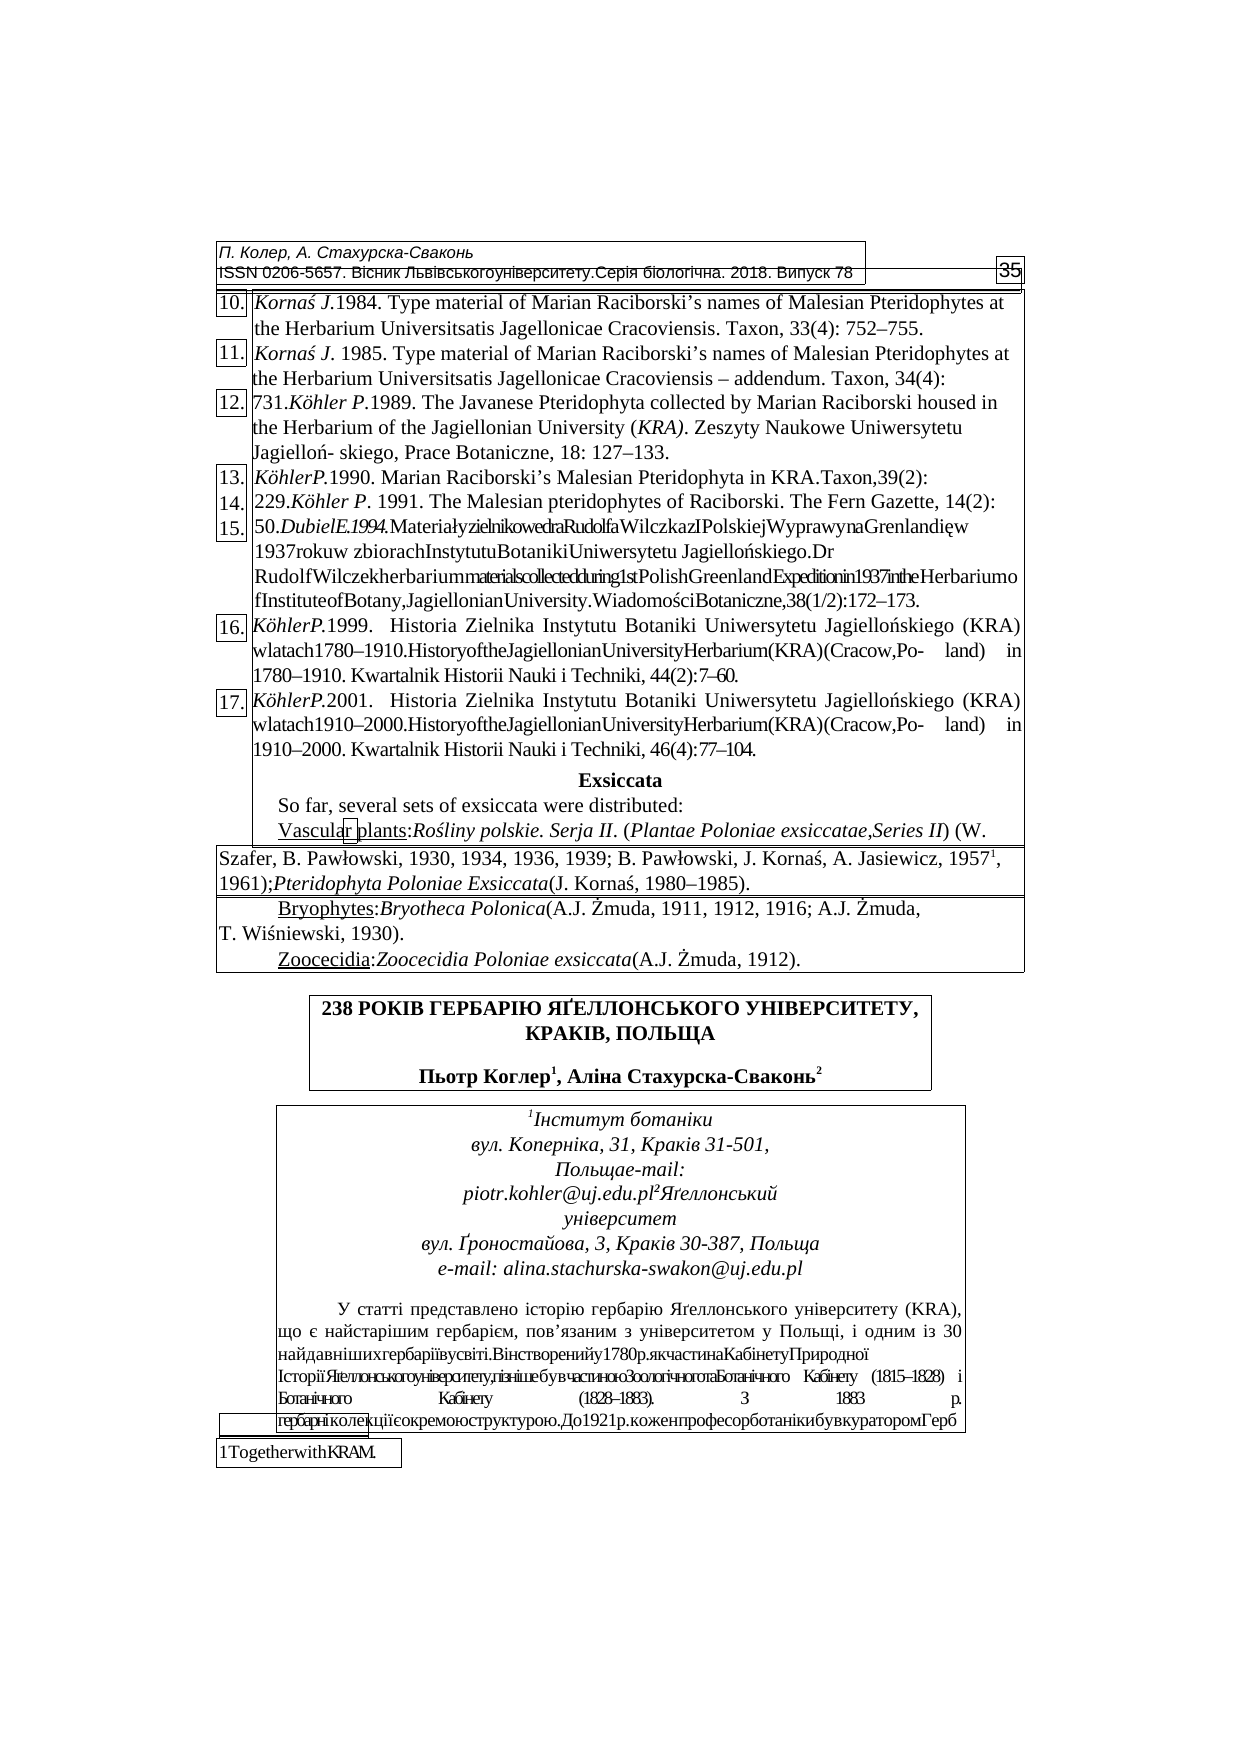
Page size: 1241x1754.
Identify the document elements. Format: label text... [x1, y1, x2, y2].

text Kornaś J.1984. Type material of Marian Raciborski’s names of Malesian Pteridophytes at [254, 290, 1024, 314]
text П. Колер, А. Стахурска-Сваконь [219, 243, 865, 262]
text 15. [219, 516, 246, 539]
text 238 РОКІВ ГЕРБАРІЮ ЯҐЕЛЛОНСЬКОГО УНІВЕРСИТЕТУ, КРАКІВ, ПОЛЬЩА [319, 996, 921, 1045]
text KöhlerP.1999. Historia Zielnika Instytutu Botaniki Uniwersytetu Jagiellońskiego (KRA) wlatach1780–1910.HistoryoftheJagiellonianUniversityHerbarium(KRA)(Cracow,Po- land) in 1780–1910. Kwartalnik Historii Nauki i Techniki, 44(2):7–60. [253, 613, 1022, 687]
text 13. [219, 465, 246, 489]
text Szafer, B. Pawłowski, 1930, 1934, 1936, 1939; B. Pawłowski, J. Kornaś, A. Jasiewicz, 19571, 1961);Pteridophyta Poloniae Exsiccata(J. Kornaś, 1980–1985). [219, 846, 1024, 895]
text 12. [219, 390, 246, 414]
text 11. [219, 340, 246, 364]
text Zoocecidia:Zoocecidia Poloniae exsiccata(A.J. Żmuda, 1912). [278, 946, 1024, 971]
text T. Wiśniewski, 1930). [219, 921, 1024, 945]
text the Herbarium Universitsatis Jagellonicae Cracoviensis – addendum. Taxon, 34(4): 731.Köhler P.1989. The Javanese Pteridophyta collected by Marian Raciborski housed in the Herbarium of the Jagiellonian University (KRA). Zeszyty Naukowe Uniwersytetu Jagielloń- skiego, Prace Botaniczne, 18: 127–133. [253, 366, 1023, 464]
text Пьотр Коглер1, Аліна Стахурска-Сваконь2 [319, 1063, 921, 1088]
text the Herbarium Universitsatis Jagellonicae Cracoviensis. Taxon, 33(4): 752–755. [254, 315, 1024, 339]
text У статті представлено історію гербарію Яґеллонського університету (KRA), що є найстарішим гербарієм, пов’язаним з університетом у Польщі, і одним із 30 найдавнішихгербаріївусвіті.Вінстворенийу1780р.якчастинаКабінетуПриродної ІсторіїЯґеллонськогоуніверситету,пізнішебувчастиноюЗоологічноготаБотанічного Кабінету (1815–1828) і Ботанічного Кабінету (1828–1883). З 1883 р. гербарніколекціїєокремоюструктурою.До1921р.коженпрофесорботанікибувкураторомГербарію. Середнайвідомішихботаніків-кураторіввартозгадатиSuibertBurchardSchivereck, [278, 1298, 963, 1432]
text Bryophytes:Bryotheca Polonica(A.J. Żmuda, 1911, 1912, 1916; A.J. Żmuda, [278, 896, 1024, 920]
text KöhlerP.1990. Marian Raciborski’s Malesian Pteridophyta in KRA.Taxon,39(2): 229.Köhler P. 1991. The Malesian pteridophytes of Raciborski. The Fern Gazette, 14(2): 50.DubielE.1994.MateriałyzielnikowedraRudolfaWilczkazIPolskiejWyprawynaGrenlandięw 1937rokuw zbiorachInstytutuBotanikiUniwersytetu Jagiellońskiego.Dr RudolfWilczekherbariummaterialscollectedduring1stPolishGreenlandExpeditionin1937intheHerbariumofInstituteofBotany,JagiellonianUniversity.WiadomościBotaniczne,38(1/2):172–173. [254, 465, 1024, 612]
text KöhlerP.2001. Historia Zielnika Instytutu Botaniki Uniwersytetu Jagiellońskiego (KRA) wlatach1910–2000.HistoryoftheJagiellonianUniversityHerbarium(KRA)(Cracow,Po- land) in 1910–2000. Kwartalnik Historii Nauki i Techniki, 46(4):77–104. [253, 688, 1022, 761]
text вул. Ґроностайова, 3, Краків 30-387, Польща [421, 1231, 965, 1255]
text 35 [998, 257, 1023, 281]
text So far, several sets of exsiccata were distributed: [278, 793, 1024, 817]
text 10. [219, 294, 246, 314]
text Kornaś J. 1985. Type material of Marian Raciborski’s names of Malesian Pteridophytes at [254, 341, 1024, 364]
text Exsiccata [523, 768, 717, 792]
text ISSN 0206-5657. Вісник Львівськогоуніверситету.Серія біологічна. 2018. Випуск 78 [219, 269, 865, 282]
text вул. Коперніка, 31, Краків 31-501, Польщаe-mail: piotr.kohler@uj.edu.pl2Яґеллонський університет [432, 1132, 809, 1230]
text 1TogetherwithKRAM. [219, 1441, 401, 1463]
text 1Інститут ботаніки [432, 1107, 809, 1131]
text 17. [219, 690, 246, 714]
text [219, 263, 865, 268]
text 16. [219, 615, 246, 639]
text e-mail: alina.stachurska-swakon@uj.edu.pl [438, 1256, 965, 1280]
text 14. [219, 490, 246, 514]
text Vascular plants:Rośliny polskie. Serja II. (Plantae Poloniae exsiccatae,Series II) (W. [358, 818, 1024, 842]
